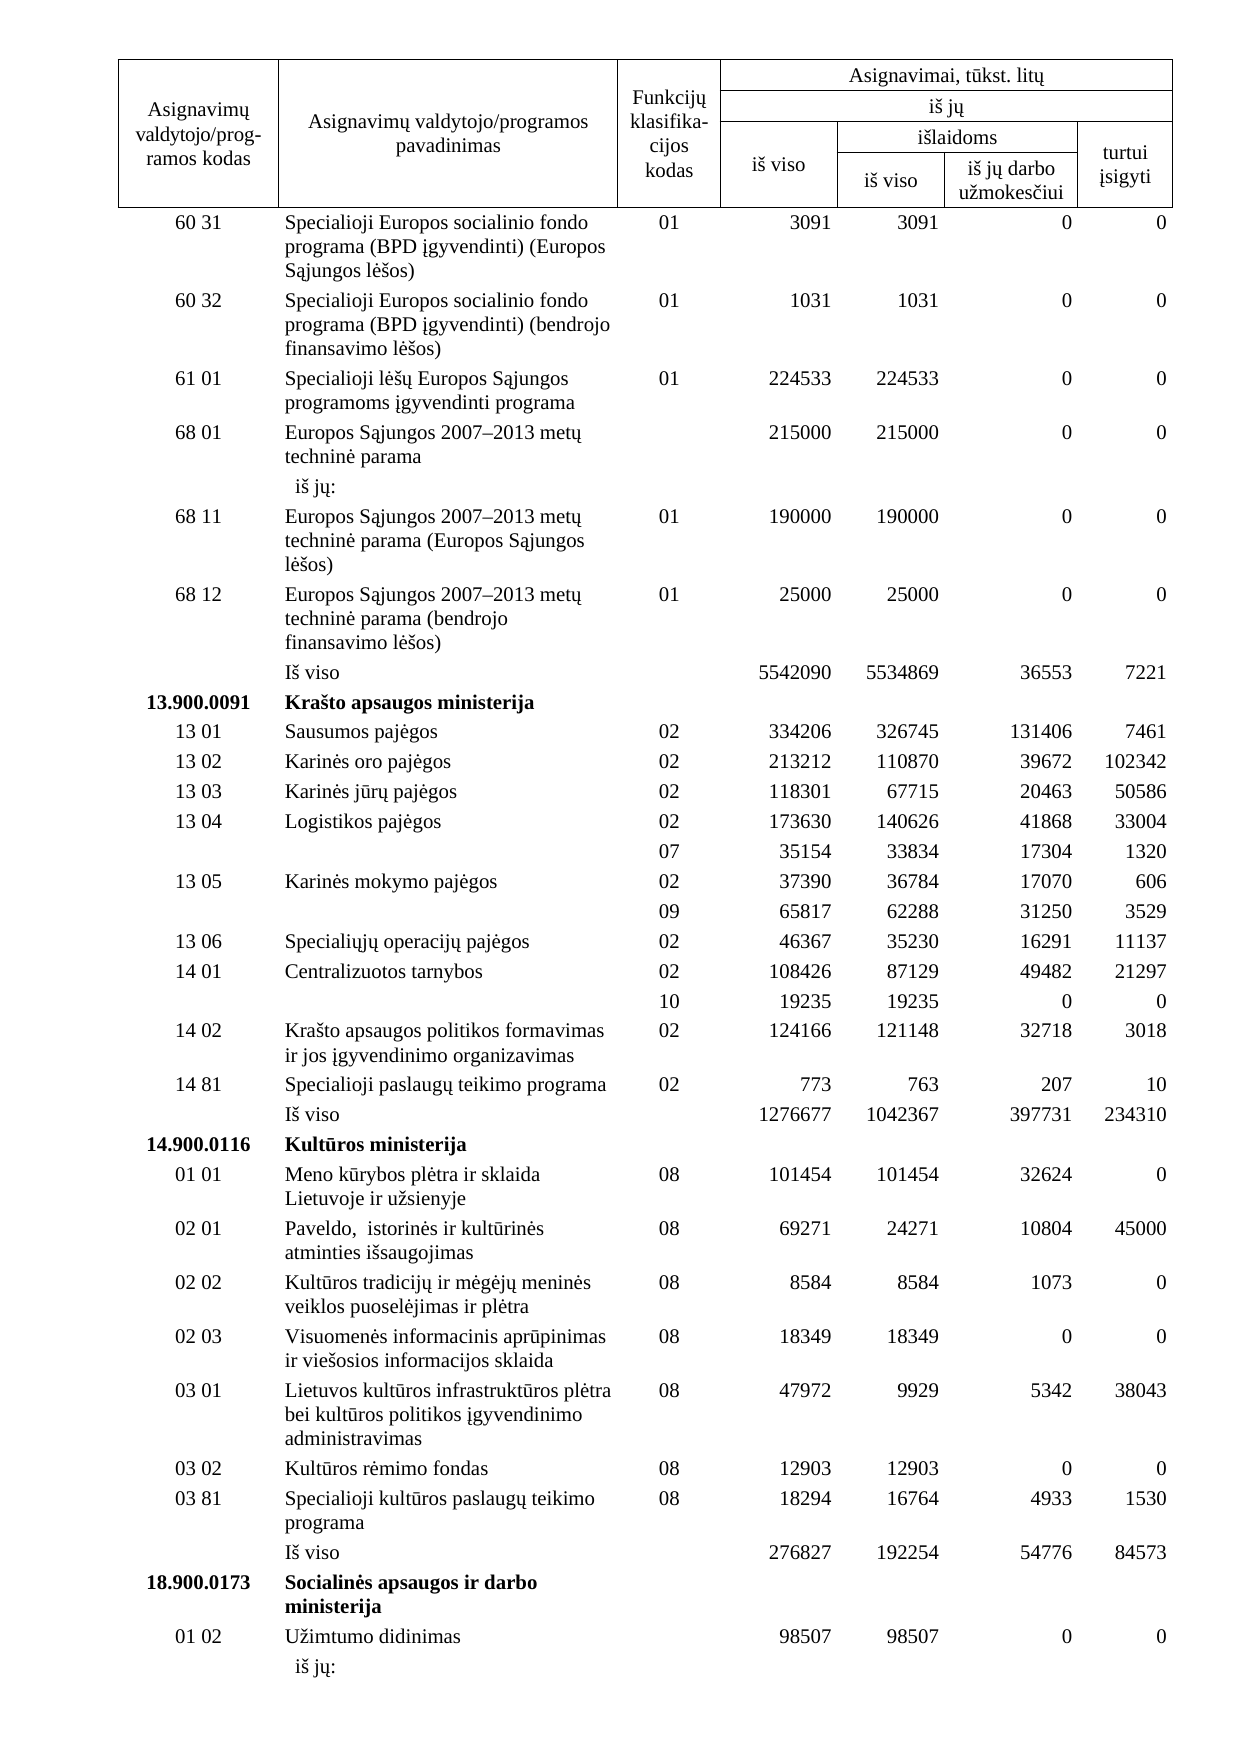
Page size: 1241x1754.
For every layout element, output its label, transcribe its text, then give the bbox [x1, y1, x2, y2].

table_cell 213212 [720, 746, 837, 776]
table_cell 02 [618, 806, 720, 836]
table_cell 190000 [837, 501, 944, 579]
table_cell 0 [1078, 1159, 1172, 1213]
table_cell 102342 [1078, 746, 1172, 776]
table_cell 3091 [837, 208, 944, 285]
table_cell [618, 1567, 720, 1621]
table_cell [945, 687, 1078, 717]
table_cell [837, 471, 944, 501]
table_cell 13 03 [118, 776, 278, 806]
table_cell 32718 [945, 1016, 1078, 1069]
table_cell 07 [618, 836, 720, 866]
table_cell iš viso [838, 153, 944, 207]
table_header Asignavimai, tūkst. litų [721, 60, 1172, 90]
table_cell [118, 836, 278, 866]
table_cell 84573 [1078, 1537, 1172, 1567]
table_cell išlaidoms [838, 122, 1077, 152]
table_cell [1078, 471, 1172, 501]
table_cell 47972 [720, 1375, 837, 1453]
table_header Asignavimų valdytojo/programos pavadinimas [279, 60, 617, 207]
table_cell 10 [618, 986, 720, 1016]
table_cell 68 01 [118, 417, 278, 471]
table_cell Karinės jūrų pajėgos [279, 776, 618, 806]
table_cell 09 [618, 896, 720, 926]
table_cell [1078, 687, 1172, 717]
table_cell 0 [1078, 1267, 1172, 1321]
table_cell 02 [618, 1016, 720, 1069]
table_cell 98507 [837, 1621, 944, 1651]
table_cell 08 [618, 1159, 720, 1213]
table_cell Specialioji Europos socialinio fondo programa (BPD įgyvendinti) (Europos Sąjungos lėšos) [279, 208, 618, 285]
table_cell 08 [618, 1453, 720, 1483]
table_cell 02 01 [118, 1213, 278, 1267]
table_cell 18349 [837, 1321, 944, 1375]
table_cell 7221 [1078, 657, 1172, 687]
table_cell 02 [618, 1070, 720, 1099]
table_cell iš jų [721, 91, 1172, 121]
table_cell 1320 [1078, 836, 1172, 866]
table_cell 276827 [720, 1537, 837, 1567]
table_cell Specialiųjų operacijų pajėgos [279, 926, 618, 956]
table_cell [945, 1651, 1078, 1681]
table_cell 03 02 [118, 1453, 278, 1483]
table_cell Specialioji kultūros paslaugų teikimo programa [279, 1483, 618, 1537]
table_cell [720, 687, 837, 717]
table_cell 0 [945, 1321, 1078, 1375]
table_cell 131406 [945, 717, 1078, 746]
table_cell Krašto apsaugos ministerija [279, 687, 618, 717]
table_cell 11137 [1078, 926, 1172, 956]
table_cell 18294 [720, 1483, 837, 1537]
table_cell [118, 986, 278, 1016]
table_cell 08 [618, 1375, 720, 1453]
table_cell 32624 [945, 1159, 1078, 1213]
table_cell [618, 417, 720, 471]
table_cell [618, 1537, 720, 1567]
table_cell 45000 [1078, 1213, 1172, 1267]
table_cell Meno kūrybos plėtra ir sklaida Lietuvoje ir užsienyje [279, 1159, 618, 1213]
table_cell 0 [945, 1453, 1078, 1483]
table_cell 02 02 [118, 1267, 278, 1321]
table_cell [1078, 1567, 1172, 1621]
table_cell 12903 [720, 1453, 837, 1483]
table_cell Specialioji lėšų Europos Sąjungos programoms įgyvendinti programa [279, 363, 618, 417]
table_cell 35230 [837, 926, 944, 956]
table_cell 0 [1078, 1453, 1172, 1483]
table_cell [118, 1537, 278, 1567]
table_cell 01 02 [118, 1621, 278, 1651]
table_cell 1042367 [837, 1099, 944, 1129]
table_cell 31250 [945, 896, 1078, 926]
table_cell 02 [618, 956, 720, 986]
table_cell 215000 [837, 417, 944, 471]
table_cell 234310 [1078, 1099, 1172, 1129]
table_cell 08 [618, 1267, 720, 1321]
table_cell 3018 [1078, 1016, 1172, 1069]
table_cell 397731 [945, 1099, 1078, 1129]
table_cell [618, 1099, 720, 1129]
table_cell 68 11 [118, 501, 278, 579]
table_cell 0 [1078, 417, 1172, 471]
table_cell 9929 [837, 1375, 944, 1453]
table_cell [837, 1651, 944, 1681]
table_cell 124166 [720, 1016, 837, 1069]
table_cell 0 [945, 417, 1078, 471]
table_cell 326745 [837, 717, 944, 746]
table_header Asignavimų valdytojo/prog-ramos kodas [119, 60, 278, 207]
table_cell 190000 [720, 501, 837, 579]
table_cell [618, 687, 720, 717]
table_cell 49482 [945, 956, 1078, 986]
table_cell 0 [1078, 1621, 1172, 1651]
table_cell Kultūros rėmimo fondas [279, 1453, 618, 1483]
table_cell 108426 [720, 956, 837, 986]
table_cell [279, 896, 618, 926]
table_cell [118, 896, 278, 926]
table_cell 118301 [720, 776, 837, 806]
table_cell Kultūros tradicijų ir mėgėjų meninės veiklos puoselėjimas ir plėtra [279, 1267, 618, 1321]
table_cell Paveldo, istorinės ir kultūrinės atminties išsaugojimas [279, 1213, 618, 1267]
table_cell 0 [1078, 986, 1172, 1016]
table_cell 215000 [720, 417, 837, 471]
table_cell 24271 [837, 1213, 944, 1267]
table_cell 192254 [837, 1537, 944, 1567]
table_cell 0 [1078, 1321, 1172, 1375]
table_cell 68 12 [118, 579, 278, 657]
table_cell Centralizuotos tarnybos [279, 956, 618, 986]
table_cell 173630 [720, 806, 837, 836]
table_cell 14 01 [118, 956, 278, 986]
table_cell 46367 [720, 926, 837, 956]
table_cell iš viso [721, 122, 837, 207]
table_cell 01 [618, 285, 720, 363]
table_cell 3529 [1078, 896, 1172, 926]
table_cell 02 [618, 926, 720, 956]
table_cell 16291 [945, 926, 1078, 956]
table_cell 02 03 [118, 1321, 278, 1375]
table_cell Europos Sąjungos 2007–2013 metų techninė parama (bendrojo finansavimo lėšos) [279, 579, 618, 657]
table_cell 19235 [837, 986, 944, 1016]
table_cell 13 02 [118, 746, 278, 776]
table_cell 121148 [837, 1016, 944, 1069]
table_cell 1276677 [720, 1099, 837, 1129]
table_cell 01 01 [118, 1159, 278, 1213]
table_cell iš jų: [279, 471, 618, 501]
table_cell [837, 687, 944, 717]
table_cell [618, 1621, 720, 1651]
table_cell 3091 [720, 208, 837, 285]
table_cell 12903 [837, 1453, 944, 1483]
table_cell Sausumos pajėgos [279, 717, 618, 746]
table_cell [837, 1129, 944, 1159]
table_cell 25000 [720, 579, 837, 657]
table_cell 0 [1078, 285, 1172, 363]
table_cell 8584 [837, 1267, 944, 1321]
table_cell 36784 [837, 866, 944, 896]
table_cell [720, 471, 837, 501]
table_cell 13 01 [118, 717, 278, 746]
table_cell 25000 [837, 579, 944, 657]
table_cell 0 [945, 208, 1078, 285]
table_cell iš jų darbo užmokesčiui [945, 153, 1077, 207]
table_cell Europos Sąjungos 2007–2013 metų techninė parama (Europos Sąjungos lėšos) [279, 501, 618, 579]
table_cell 17304 [945, 836, 1078, 866]
table_cell [279, 836, 618, 866]
table_cell iš jų: [279, 1651, 618, 1681]
table_cell 61 01 [118, 363, 278, 417]
table_cell 10 [1078, 1070, 1172, 1099]
table_cell 03 01 [118, 1375, 278, 1453]
table_cell 39672 [945, 746, 1078, 776]
table_cell 60 31 [118, 208, 278, 285]
table_cell 54776 [945, 1537, 1078, 1567]
table_cell 37390 [720, 866, 837, 896]
table_cell 0 [1078, 363, 1172, 417]
table_cell 01 [618, 208, 720, 285]
table_cell Iš viso [279, 657, 618, 687]
table_cell Logistikos pajėgos [279, 806, 618, 836]
table_cell 98507 [720, 1621, 837, 1651]
table_cell 16764 [837, 1483, 944, 1537]
table_cell [118, 1099, 278, 1129]
table_cell 02 [618, 866, 720, 896]
table_cell [945, 1129, 1078, 1159]
table_cell [618, 1651, 720, 1681]
table_cell 60 32 [118, 285, 278, 363]
table_cell Socialinės apsaugos ir darbo ministerija [279, 1567, 618, 1621]
table_cell 18.900.0173 [118, 1567, 278, 1621]
table_cell 1031 [720, 285, 837, 363]
table_cell [618, 657, 720, 687]
table_cell Užimtumo didinimas [279, 1621, 618, 1651]
table_cell [118, 1651, 278, 1681]
table_cell 65817 [720, 896, 837, 926]
table_cell 207 [945, 1070, 1078, 1099]
table_cell 0 [945, 501, 1078, 579]
table_cell Iš viso [279, 1537, 618, 1567]
table_cell [118, 471, 278, 501]
table_cell 33004 [1078, 806, 1172, 836]
table_cell [720, 1651, 837, 1681]
table_cell [279, 986, 618, 1016]
table_cell [618, 471, 720, 501]
table_cell [720, 1567, 837, 1621]
table_cell Specialioji Europos socialinio fondo programa (BPD įgyvendinti) (bendrojo finansavimo lėšos) [279, 285, 618, 363]
table_cell 110870 [837, 746, 944, 776]
table_cell [118, 657, 278, 687]
table_cell [1078, 1651, 1172, 1681]
table_cell Kultūros ministerija [279, 1129, 618, 1159]
table_cell 08 [618, 1213, 720, 1267]
table_cell 87129 [837, 956, 944, 986]
table_cell 0 [1078, 579, 1172, 657]
table_cell 02 [618, 776, 720, 806]
table_header Funkcijų klasifika-cijos kodas [618, 60, 720, 207]
table_cell 18349 [720, 1321, 837, 1375]
table_cell turtui įsigyti [1078, 122, 1172, 207]
table_cell 19235 [720, 986, 837, 1016]
table_cell 14 02 [118, 1016, 278, 1069]
table_cell 21297 [1078, 956, 1172, 986]
table_cell [1078, 1129, 1172, 1159]
table_cell 13 05 [118, 866, 278, 896]
table_cell 33834 [837, 836, 944, 866]
table_cell 224533 [720, 363, 837, 417]
table_cell 62288 [837, 896, 944, 926]
table_cell 10804 [945, 1213, 1078, 1267]
table_cell 20463 [945, 776, 1078, 806]
table_cell 101454 [837, 1159, 944, 1213]
table_cell 14 81 [118, 1070, 278, 1099]
table_cell 0 [945, 1621, 1078, 1651]
table_cell 13.900.0091 [118, 687, 278, 717]
table_cell 140626 [837, 806, 944, 836]
table_cell 01 [618, 579, 720, 657]
table_cell 224533 [837, 363, 944, 417]
table_cell 35154 [720, 836, 837, 866]
table_cell 0 [945, 986, 1078, 1016]
table_cell Karinės oro pajėgos [279, 746, 618, 776]
table_cell 08 [618, 1321, 720, 1375]
table_cell 36553 [945, 657, 1078, 687]
table_cell 7461 [1078, 717, 1172, 746]
table_cell 17070 [945, 866, 1078, 896]
table_cell 13 06 [118, 926, 278, 956]
table_cell 4933 [945, 1483, 1078, 1537]
table_cell 0 [945, 363, 1078, 417]
table_cell 08 [618, 1483, 720, 1537]
table_cell 0 [945, 579, 1078, 657]
table_cell 0 [945, 285, 1078, 363]
table_cell [618, 1129, 720, 1159]
table_cell [720, 1129, 837, 1159]
table_cell 02 [618, 746, 720, 776]
table_cell 01 [618, 501, 720, 579]
table_cell Specialioji paslaugų teikimo programa [279, 1070, 618, 1099]
table_cell 41868 [945, 806, 1078, 836]
table_cell 02 [618, 717, 720, 746]
table_cell 13 04 [118, 806, 278, 836]
table_cell Europos Sąjungos 2007–2013 metų techninė parama [279, 417, 618, 471]
table_cell Visuomenės informacinis aprūpinimas ir viešosios informacijos sklaida [279, 1321, 618, 1375]
table_cell 67715 [837, 776, 944, 806]
table_cell 101454 [720, 1159, 837, 1213]
table_cell 1073 [945, 1267, 1078, 1321]
table_cell 606 [1078, 866, 1172, 896]
table_cell 50586 [1078, 776, 1172, 806]
table_cell 03 81 [118, 1483, 278, 1537]
table_cell 38043 [1078, 1375, 1172, 1453]
table_cell Krašto apsaugos politikos formavimas ir jos įgyvendinimo organizavimas [279, 1016, 618, 1069]
table_cell 334206 [720, 717, 837, 746]
table_cell Karinės mokymo pajėgos [279, 866, 618, 896]
table_cell Iš viso [279, 1099, 618, 1129]
table_cell 8584 [720, 1267, 837, 1321]
table_cell [837, 1567, 944, 1621]
table_cell [945, 471, 1078, 501]
table_cell 5534869 [837, 657, 944, 687]
table_cell 69271 [720, 1213, 837, 1267]
table_cell 01 [618, 363, 720, 417]
table_cell 14.900.0116 [118, 1129, 278, 1159]
table_cell 0 [1078, 501, 1172, 579]
table_cell 1031 [837, 285, 944, 363]
table_cell 763 [837, 1070, 944, 1099]
table_cell Lietuvos kultūros infrastruktūros plėtra bei kultūros politikos įgyvendinimo administravimas [279, 1375, 618, 1453]
table_cell 773 [720, 1070, 837, 1099]
table_cell 5542090 [720, 657, 837, 687]
table_cell 1530 [1078, 1483, 1172, 1537]
table_cell 5342 [945, 1375, 1078, 1453]
table_cell 0 [1078, 208, 1172, 285]
table_cell [945, 1567, 1078, 1621]
